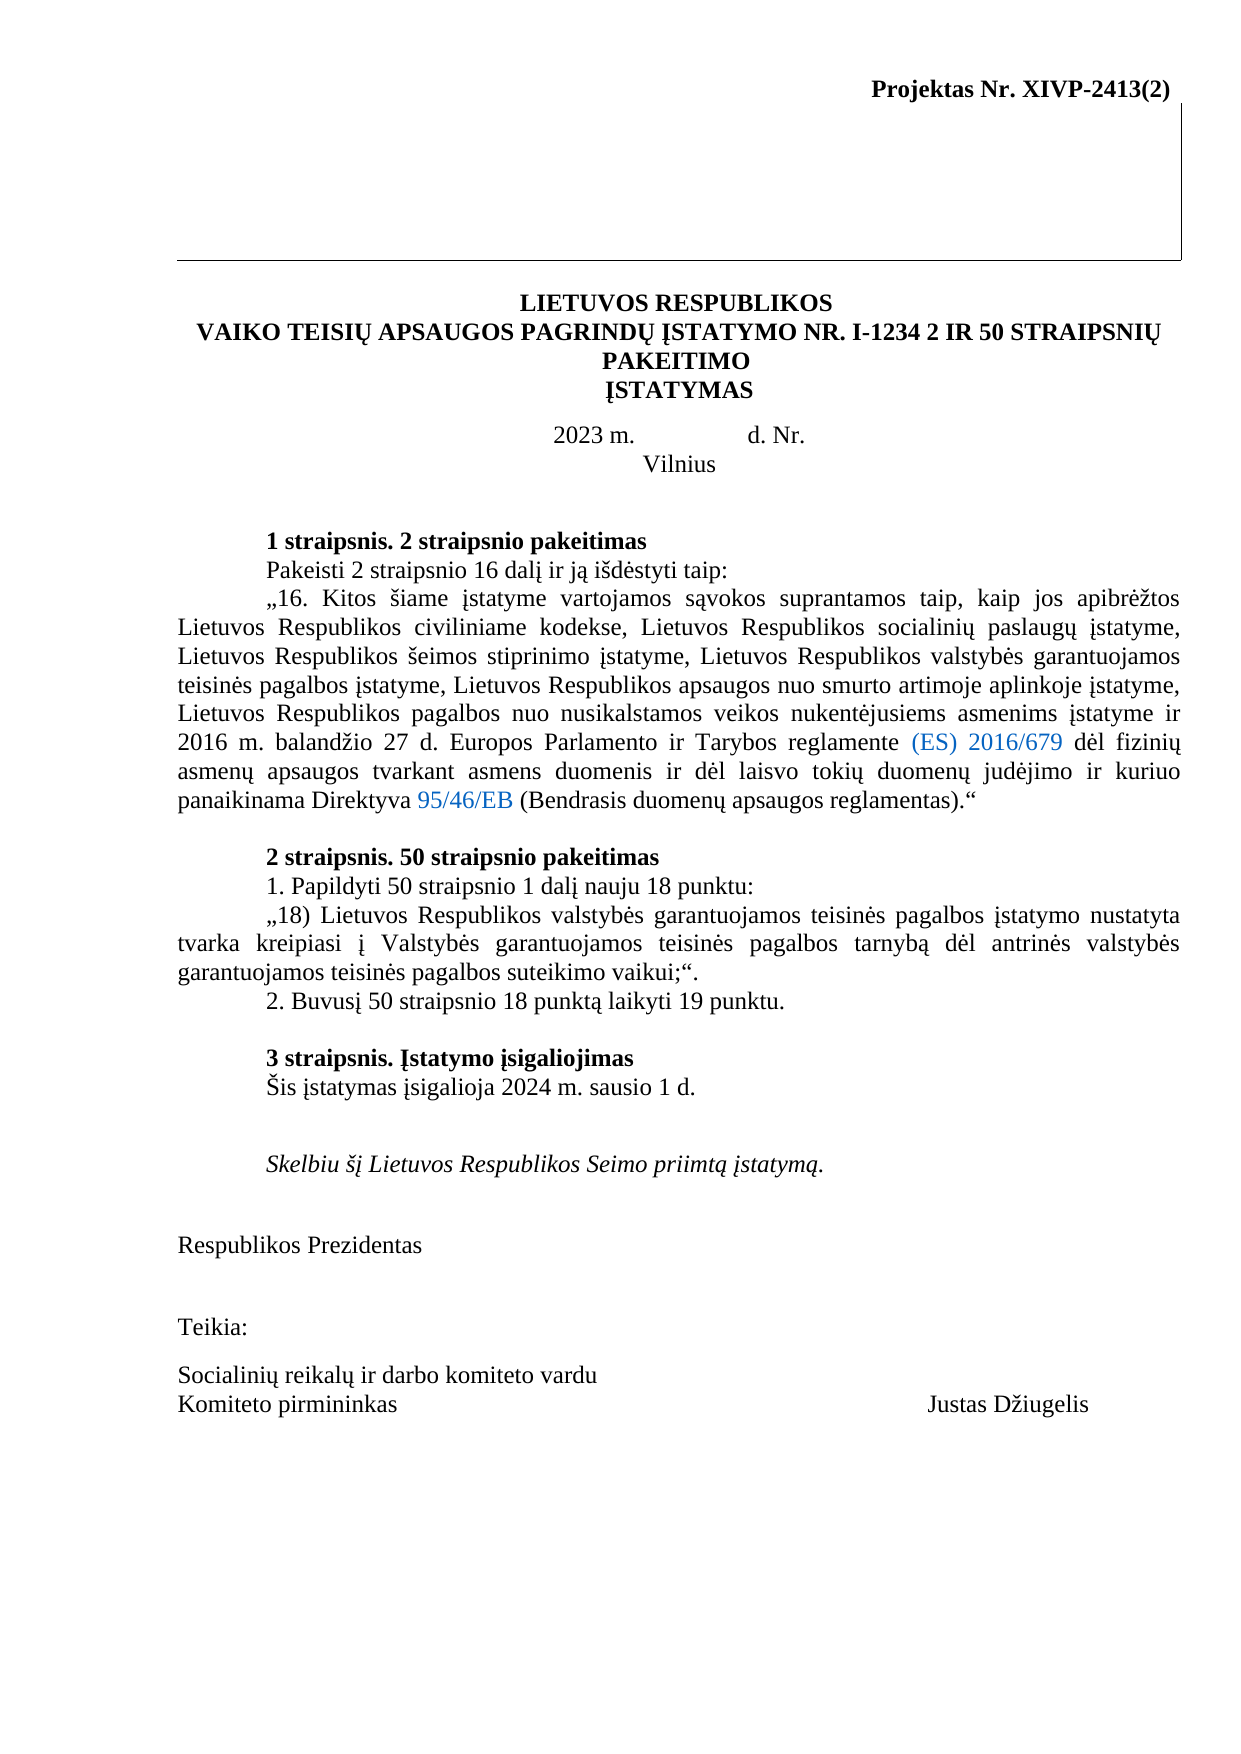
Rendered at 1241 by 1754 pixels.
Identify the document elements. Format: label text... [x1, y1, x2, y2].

text 2023 m. d. Nr. [177, 420, 1181, 449]
text Respublikos Prezidentas [177, 1202, 1181, 1259]
text Komiteto pirmininkas Justas Džiugelis [177, 1389, 1181, 1418]
text ĮSTATYMAS [177, 375, 1181, 403]
text 1 straipsnis. 2 straipsnio pakeitimas [177, 526, 1181, 555]
text LIETUVOS RESPUBLIKOS VAIKO TEISIŲ APSAUGOS PAGRINDŲ ĮSTATYMO NR. I-1234 2 IR 50 STRAIPSNIŲ PAKEITIMO [177, 288, 1181, 375]
text 3 straipsnis. Įstatymo įsigaliojimas [177, 1043, 1181, 1072]
text Socialinių reikalų ir darbo komiteto vardu [177, 1360, 1181, 1389]
text Pakeisti 2 straipsnio 16 dalį ir ją išdėstyti taip: [177, 555, 1181, 583]
text Skelbiu šį Lietuvos Respublikos Seimo priimtą įstatymą. [177, 1149, 1181, 1178]
text „18) Lietuvos Respublikos valstybės garantuojamos teisinės pagalbos įstatymo nustatyta tvarka kreipiasi į Valstybės garantuojamos teisinės pagalbos tarnybą dėl antrinės valstybės garantuojamos teisinės pagalbos suteikimo vaikui;“. [177, 900, 1181, 986]
text Šis įstatymas įsigalioja 2024 m. sausio 1 d. [177, 1072, 1181, 1101]
text Vilnius [177, 449, 1181, 478]
text 1. Papildyti 50 straipsnio 1 dalį nauju 18 punktu: [177, 871, 1181, 900]
text „16. Kitos šiame įstatyme vartojamos sąvokos suprantamos taip, kaip jos apibrėžtos Lietuvos Respublikos civiliniame kodekse, Lietuvos Respublikos socialinių paslaugų įstatyme, Lietuvos Respublikos šeimos stiprinimo įstatyme, Lietuvos Respublikos valstybės garantuojamos teisinės pagalbos įstatyme, Lietuvos Respublikos apsaugos nuo smurto artimoje aplinkoje įstatyme, Lietuvos Respublikos pagalbos nuo nusikalstamos veikos nukentėjusiems asmenims įstatyme ir 2016 m. balandžio 27 d. Europos Parlamento ir Tarybos reglamente (ES) 2016/679 dėl fizinių asmenų apsaugos tvarkant asmens duomenis ir dėl laisvo tokių duomenų judėjimo ir kuriuo panaikinama Direktyva 95/46/EB (Bendrasis duomenų apsaugos reglamentas).“ [177, 583, 1181, 813]
text Teikia: [177, 1312, 1181, 1341]
text 2. Buvusį 50 straipsnio 18 punktą laikyti 19 punktu. [177, 986, 1181, 1015]
text 2 straipsnis. 50 straipsnio pakeitimas [177, 842, 1181, 871]
